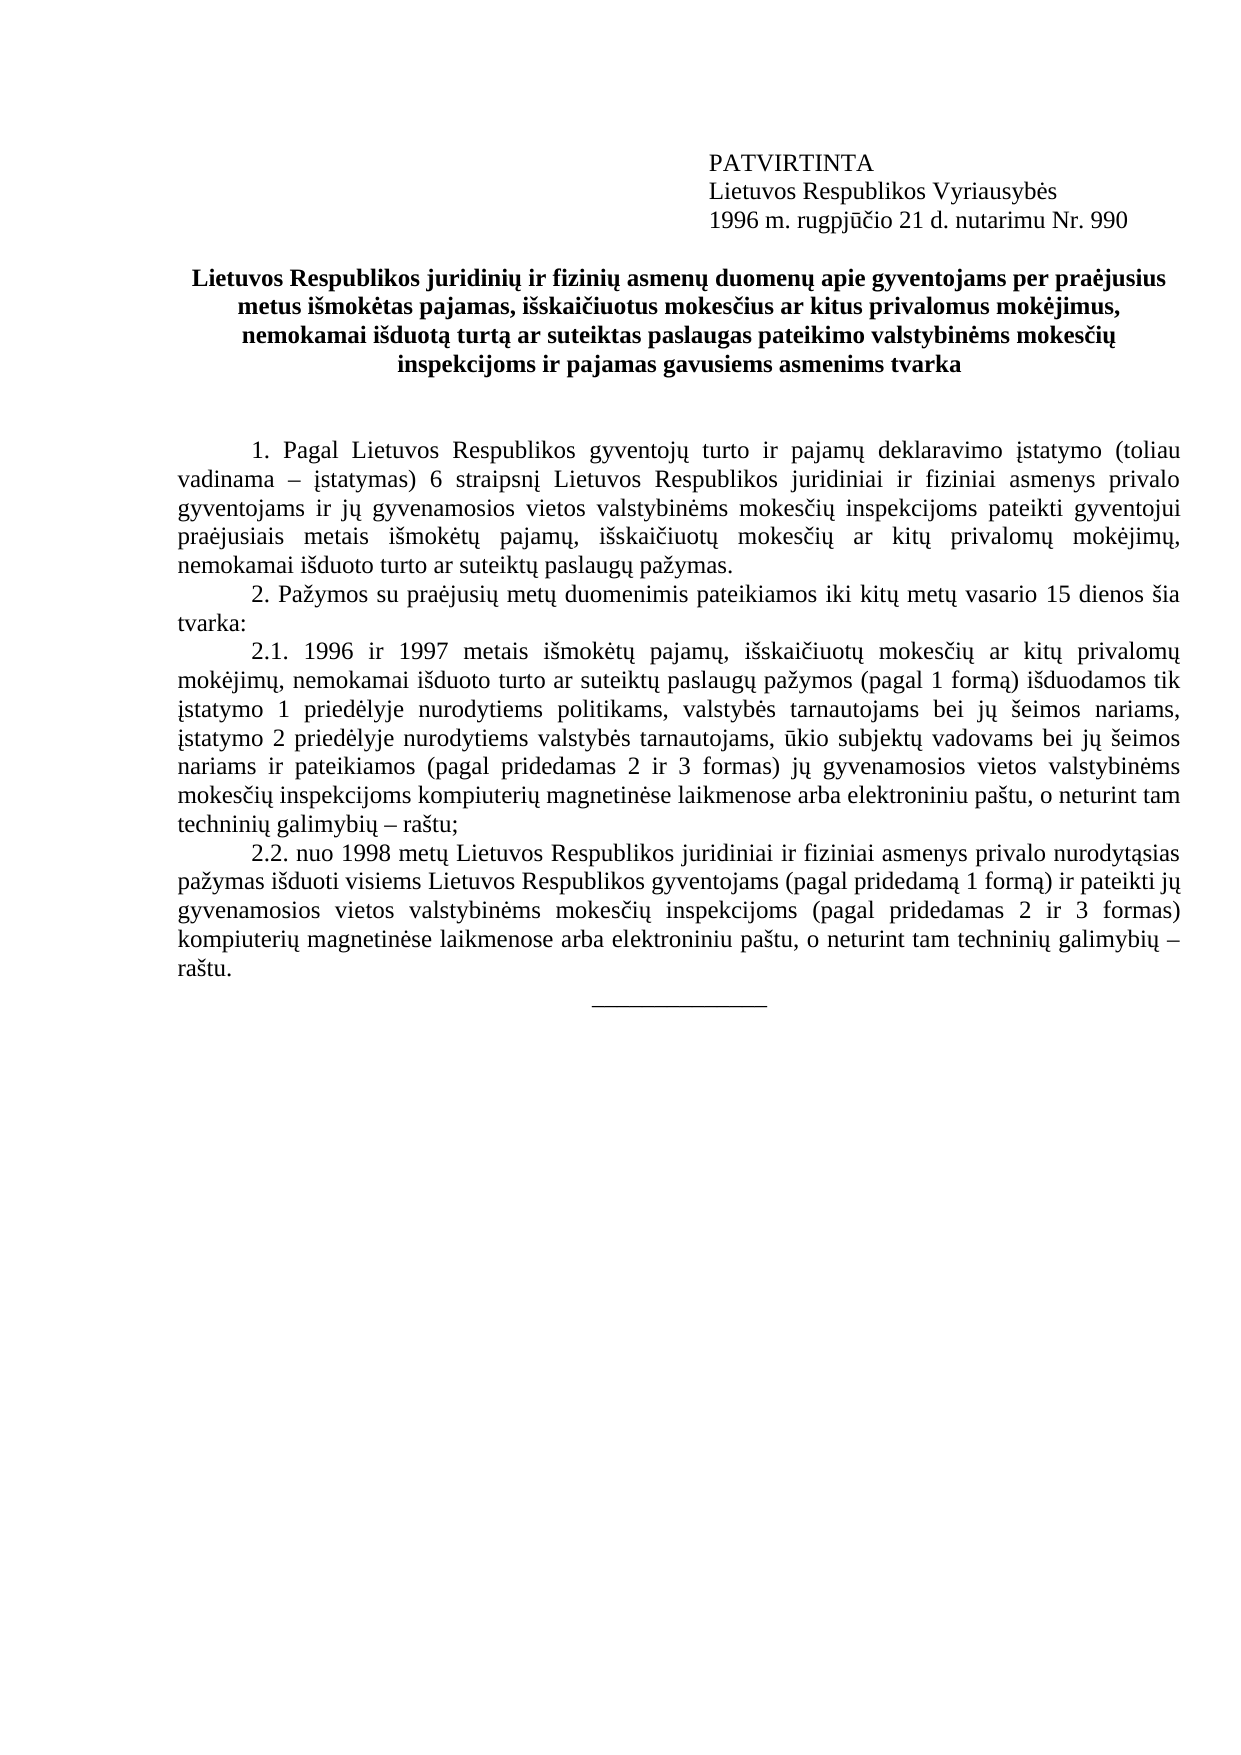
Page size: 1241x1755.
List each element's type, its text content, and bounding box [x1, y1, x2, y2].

text 1996 m. rugpjūčio 21 d. nutarimu Nr. 990 [177, 205, 1181, 234]
text Lietuvos Respublikos juridinių ir fizinių asmenų duomenų apie gyventojams per praėjusius metus išmokėtas pajamas, išskaičiuotus mokesčius ar kitus privalomus mokėjimus, nemokamai išduotą turtą ar suteiktas paslaugas pateikimo valstybinėms mokesčių inspekcijoms ir pajamas gavusiems asmenims tvarka [177, 263, 1181, 378]
text Lietuvos Respublikos Vyriausybės [177, 176, 1181, 205]
text PATVIRTINTA [177, 148, 1181, 176]
text 2. Pažymos su praėjusių metų duomenimis pateikiamos iki kitų metų vasario 15 dienos šia tvarka: [177, 579, 1181, 636]
text 2.1. 1996 ir 1997 metais išmokėtų pajamų, išskaičiuotų mokesčių ar kitų privalomų mokėjimų, nemokamai išduoto turto ar suteiktų paslaugų pažymos (pagal 1 formą) išduodamos tik įstatymo 1 priedėlyje nurodytiems politikams, valstybės tarnautojams bei jų šeimos nariams, įstatymo 2 priedėlyje nurodytiems valstybės tarnautojams, ūkio subjektų vadovams bei jų šeimos nariams ir pateikiamos (pagal pridedamas 2 ir 3 formas) jų gyvenamosios vietos valstybinėms mokesčių inspekcijoms kompiuterių magnetinėse laikmenose arba elektroniniu paštu, o neturint tam techninių galimybių – raštu; [177, 636, 1181, 838]
text ______________ [177, 981, 1181, 1010]
text 1. Pagal Lietuvos Respublikos gyventojų turto ir pajamų deklaravimo įstatymo (toliau vadinama – įstatymas) 6 straipsnį Lietuvos Respublikos juridiniai ir fiziniai asmenys privalo gyventojams ir jų gyvenamosios vietos valstybinėms mokesčių inspekcijoms pateikti gyventojui praėjusiais metais išmokėtų pajamų, išskaičiuotų mokesčių ar kitų privalomų mokėjimų, nemokamai išduoto turto ar suteiktų paslaugų pažymas. [177, 435, 1181, 579]
text 2.2. nuo 1998 metų Lietuvos Respublikos juridiniai ir fiziniai asmenys privalo nurodytąsias pažymas išduoti visiems Lietuvos Respublikos gyventojams (pagal pridedamą 1 formą) ir pateikti jų gyvenamosios vietos valstybinėms mokesčių inspekcijoms (pagal pridedamas 2 ir 3 formas) kompiuterių magnetinėse laikmenose arba elektroniniu paštu, o neturint tam techninių galimybių – raštu. [177, 838, 1181, 981]
